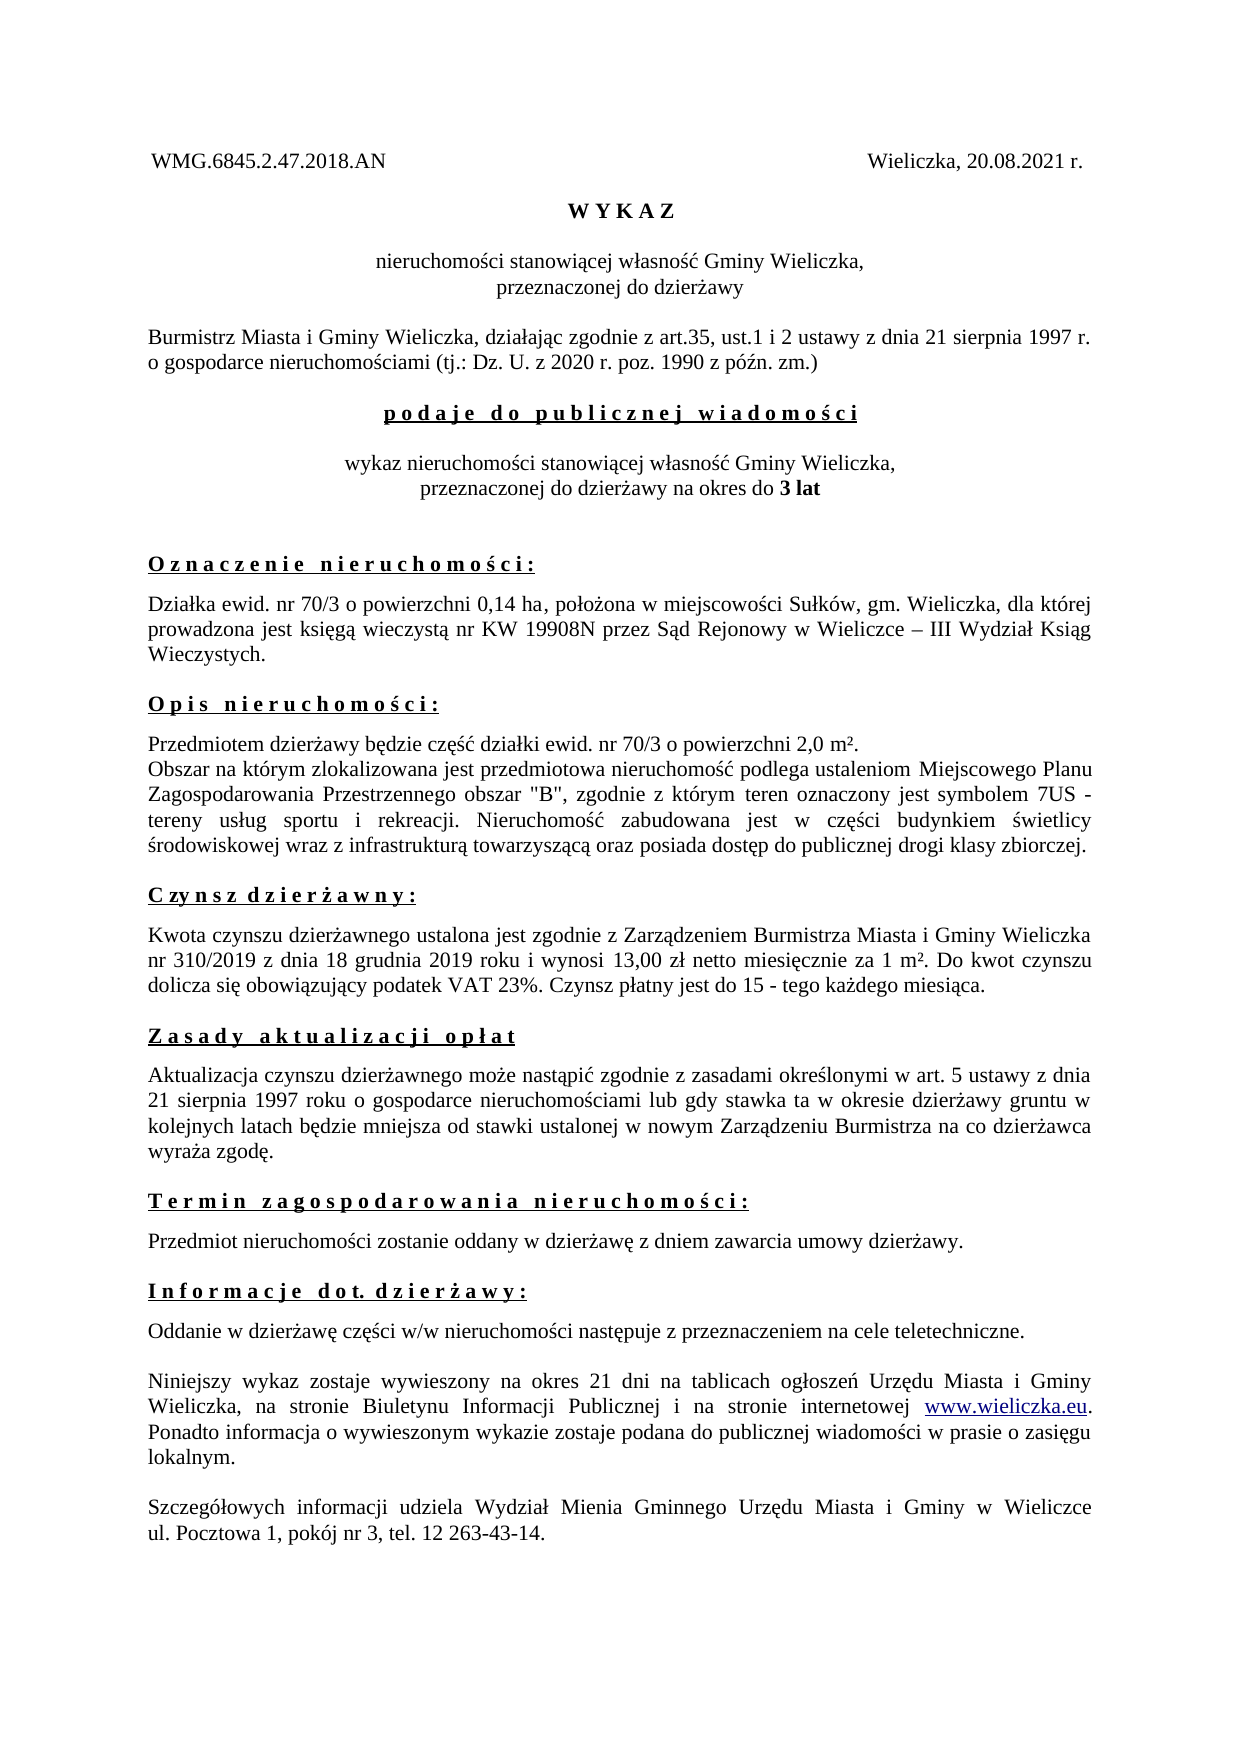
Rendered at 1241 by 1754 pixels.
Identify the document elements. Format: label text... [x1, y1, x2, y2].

text Oddanie w dzierżawę części w/w nieruchomości następuje z przeznaczeniem na cele teletechniczne. [148, 1318, 1093, 1343]
list Przedmiotem dzierżawy będzie część działki ewid. nr 70/3 o powierzchni 2,0 m². [112, 731, 1093, 756]
text I n f o r m a c j e d o t. d z i e r ż a w y : [148, 1278, 1093, 1303]
text T e r m i n z a g o s p o d a r o w a n i a n i e r u c h o m o ś c i : [148, 1188, 1093, 1213]
text nieruchomości stanowiącej własność Gminy Wieliczka, [148, 248, 1093, 274]
text O z n a c z e n i e n i e r u c h o m o ś c i : [148, 551, 1093, 576]
text C zy n s z d z i e r ż a w n y : [148, 882, 1093, 907]
text Burmistrz Miasta i Gminy Wieliczka, działając zgodnie z art.35, ust.1 i 2 ustawy z dnia 21 sierpnia 1997 r. o gospodarce nieruchomościami (tj.: Dz. U. z 2020 r. poz. 1990 z późn. zm.) [148, 324, 1093, 374]
text Szczegółowych informacji udziela Wydział Mienia Gminnego Urzędu Miasta i Gminy w Wieliczce ul. Pocztowa 1, pokój nr 3, tel. 12 263-43-14. [148, 1494, 1093, 1545]
text przeznaczonej do dzierżawy [148, 274, 1093, 299]
list Obszar na którym zlokalizowana jest przedmiotowa nieruchomość podlega ustaleniom Miejscowego Planu Zagospodarowania Przestrzennego obszar "B", zgodnie z którym teren oznaczony jest symbolem 7US - tereny usług sportu i rekreacji. Nieruchomość zabudowana jest w części budynkiem świetlicy środowiskowej wraz z infrastrukturą towarzyszącą oraz posiada dostęp do publicznej drogi klasy zbiorczej. [112, 756, 1093, 857]
text przeznaczonej do dzierżawy na okres do 3 lat [148, 475, 1093, 501]
text Przedmiot nieruchomości zostanie oddany w dzierżawę z dniem zawarcia umowy dzierżawy. [148, 1228, 1093, 1253]
text Aktualizacja czynszu dzierżawnego może nastąpić zgodnie z zasadami określonymi w art. 5 ustawy z dnia 21 sierpnia 1997 roku o gospodarce nieruchomościami lub gdy stawka ta w okresie dzierżawy gruntu w kolejnych latach będzie mniejsza od stawki ustalonej w nowym Zarządzeniu Burmistrza na co dzierżawca wyraża zgodę. [148, 1062, 1093, 1163]
text Niniejszy wykaz zostaje wywieszony na okres 21 dni na tablicach ogłoszeń Urzędu Miasta i Gminy Wieliczka, na stronie Biuletynu Informacji Publicznej i na stronie internetowej www.wieliczka.eu. Ponadto informacja o wywieszonym wykazie zostaje podana do publicznej wiadomości w prasie o zasięgu lokalnym. [148, 1368, 1093, 1469]
text O p i s n i e r u c h o m o ś c i : [148, 691, 1093, 717]
subtitle WMG.6845.2.47.2018.AN Wieliczka, 20.08.2021 r. [151, 148, 1093, 173]
list Kwota czynszu dzierżawnego ustalona jest zgodnie z Zarządzeniem Burmistrza Miasta i Gminy Wieliczka nr 310/2019 z dnia 18 grudnia 2019 roku i wynosi 13,00 zł netto miesięcznie za 1 m². Do kwot czynszu dolicza się obowiązujący podatek VAT 23%. Czynsz płatny jest do 15 - tego każdego miesiąca. [148, 922, 1093, 997]
text p o d a j e d o p u b l i c z n e j w i a d o m o ś c i [148, 400, 1093, 425]
text wykaz nieruchomości stanowiącej własność Gminy Wieliczka, [148, 450, 1093, 475]
text W Y K A Z [149, 198, 1093, 223]
text Z a s a d y a k t u a l i z a c j i o p ł a t [148, 1023, 1093, 1048]
text Działka ewid. nr 70/3 o powierzchni 0,14 ha, położona w miejscowości Sułków, gm. Wieliczka, dla której prowadzona jest księgą wieczystą nr KW 19908N przez Sąd Rejonowy w Wieliczce – III Wydział Ksiąg Wieczystych. [148, 591, 1093, 666]
